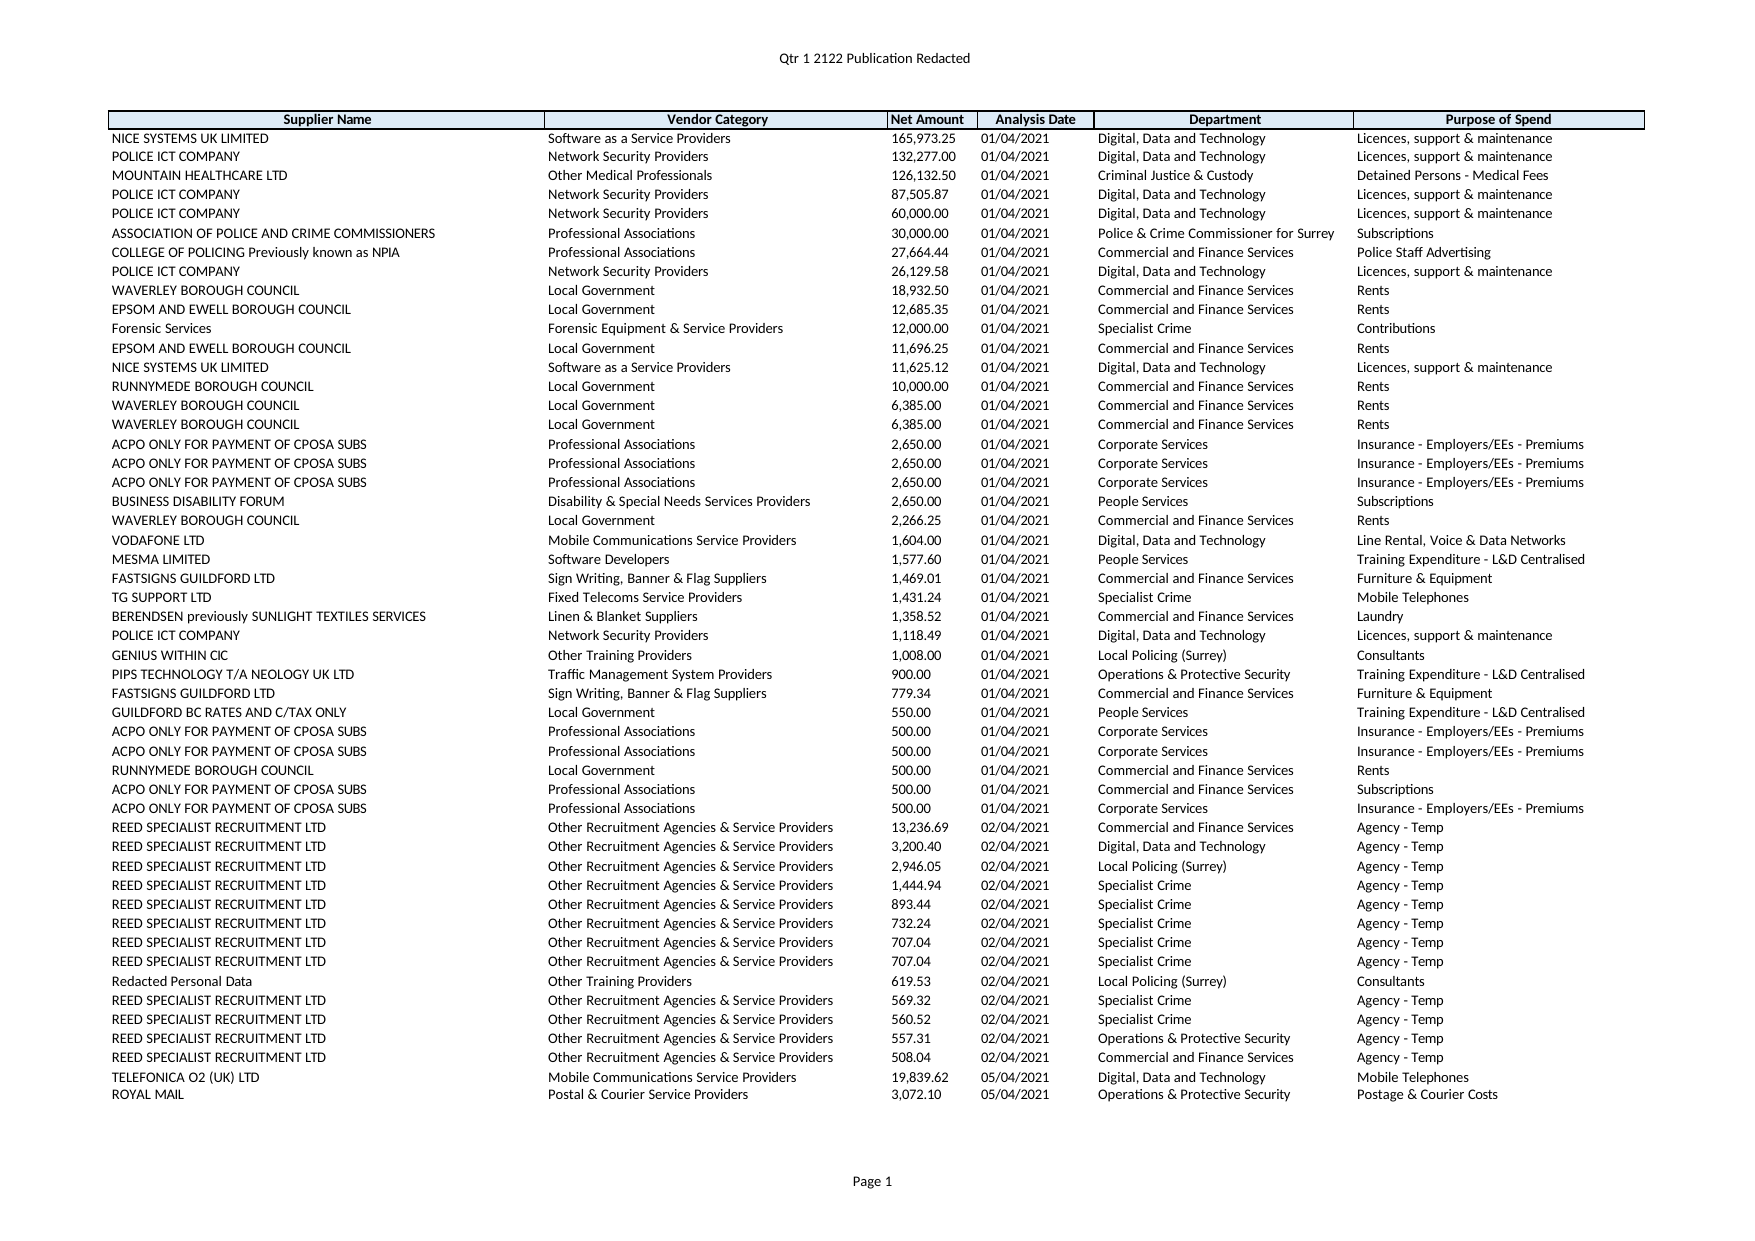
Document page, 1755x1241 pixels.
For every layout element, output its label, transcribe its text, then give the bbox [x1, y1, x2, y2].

table_cell 01/04/2021 [977, 704, 1094, 723]
table_cell 01/04/2021 [977, 455, 1094, 474]
table_cell Agency - Temp [1353, 992, 1644, 1011]
table_cell 6,385.00 [888, 416, 977, 435]
table_cell 560.52 [888, 1011, 977, 1030]
table_cell 01/04/2021 [977, 512, 1094, 531]
table_cell 01/04/2021 [977, 416, 1094, 435]
table_cell 01/04/2021 [977, 263, 1094, 282]
table_cell 02/04/2021 [977, 1049, 1094, 1068]
table_cell ACPO ONLY FOR PAYMENT OF CPOSA SUBS [108, 800, 544, 819]
table_cell 87,505.87 [888, 186, 977, 205]
table_cell Training Expenditure - L&D Centralised [1353, 550, 1644, 569]
table_cell Specialist Crime [1094, 915, 1353, 934]
table_cell Commercial and Finance Services [1094, 608, 1353, 627]
table_cell Local Government [545, 282, 888, 301]
table_cell 1,469.01 [888, 570, 977, 589]
table_cell ACPO ONLY FOR PAYMENT OF CPOSA SUBS [108, 781, 544, 800]
table_cell Specialist Crime [1094, 589, 1353, 608]
table_cell Corporate Services [1094, 723, 1353, 742]
table_header Net Amount [888, 112, 977, 128]
table_cell Subscriptions [1353, 224, 1644, 243]
table_cell 02/04/2021 [977, 1030, 1094, 1049]
table_cell 1,358.52 [888, 608, 977, 627]
table_cell People Services [1094, 493, 1353, 512]
table_cell 01/04/2021 [977, 359, 1094, 378]
table_cell 01/04/2021 [977, 244, 1094, 263]
table_cell RUNNYMEDE BOROUGH COUNCIL [108, 378, 544, 397]
table_cell GENIUS WITHIN CIC [108, 646, 544, 665]
table_cell Specialist Crime [1094, 1011, 1353, 1030]
table_cell 500.00 [888, 742, 977, 761]
table_cell Local Government [545, 301, 888, 320]
table_cell Licences, support & maintenance [1353, 359, 1644, 378]
table_cell 01/04/2021 [977, 397, 1094, 416]
table_cell 01/04/2021 [977, 493, 1094, 512]
table_cell BUSINESS DISABILITY FORUM [108, 493, 544, 512]
table_cell MOUNTAIN HEALTHCARE LTD [108, 167, 544, 186]
table_cell Operations & Protective Security [1094, 1088, 1353, 1104]
table_cell Specialist Crime [1094, 953, 1353, 972]
table_cell Agency - Temp [1353, 838, 1644, 857]
table_cell Local Government [545, 339, 888, 358]
table_cell 165,973.25 [888, 130, 977, 147]
table_cell 2,946.05 [888, 857, 977, 876]
table_cell 01/04/2021 [977, 205, 1094, 224]
table_cell 01/04/2021 [977, 474, 1094, 493]
table_cell Other Training Providers [545, 973, 888, 992]
table_cell 01/04/2021 [977, 282, 1094, 301]
table_cell Other Recruitment Agencies & Service Providers [545, 819, 888, 838]
table_cell ACPO ONLY FOR PAYMENT OF CPOSA SUBS [108, 474, 544, 493]
table_cell WAVERLEY BOROUGH COUNCIL [108, 512, 544, 531]
table_cell 02/04/2021 [977, 857, 1094, 876]
table_cell 500.00 [888, 761, 977, 781]
table_cell Other Recruitment Agencies & Service Providers [545, 992, 888, 1011]
table_cell MESMA LIMITED [108, 550, 544, 569]
table_cell Commercial and Finance Services [1094, 819, 1353, 838]
table_cell 11,625.12 [888, 359, 977, 378]
table_cell 02/04/2021 [977, 973, 1094, 992]
table_cell 01/04/2021 [977, 435, 1094, 454]
table_cell Police & Crime Commissioner for Surrey [1094, 224, 1353, 243]
table_cell REED SPECIALIST RECRUITMENT LTD [108, 876, 544, 896]
table_cell Specialist Crime [1094, 320, 1353, 339]
table_cell 1,008.00 [888, 646, 977, 665]
table_cell 3,200.40 [888, 838, 977, 857]
table_cell Corporate Services [1094, 455, 1353, 474]
table_cell FASTSIGNS GUILDFORD LTD [108, 685, 544, 704]
table_cell 02/04/2021 [977, 896, 1094, 915]
table_cell 508.04 [888, 1049, 977, 1068]
table_cell 02/04/2021 [977, 934, 1094, 953]
table_cell 02/04/2021 [977, 838, 1094, 857]
table_cell REED SPECIALIST RECRUITMENT LTD [108, 953, 544, 972]
table_cell Local Government [545, 397, 888, 416]
table_cell Specialist Crime [1094, 876, 1353, 896]
table_cell Commercial and Finance Services [1094, 397, 1353, 416]
table_cell Commercial and Finance Services [1094, 512, 1353, 531]
table_cell Criminal Justice & Custody [1094, 167, 1353, 186]
table_cell 569.32 [888, 992, 977, 1011]
table_cell Subscriptions [1353, 493, 1644, 512]
table_cell WAVERLEY BOROUGH COUNCIL [108, 416, 544, 435]
table_cell Licences, support & maintenance [1353, 130, 1644, 147]
table_cell Insurance - Employers/EEs - Premiums [1353, 742, 1644, 761]
table_cell 30,000.00 [888, 224, 977, 243]
table_cell Local Government [545, 761, 888, 781]
table_cell Professional Associations [545, 224, 888, 243]
table_cell Digital, Data and Technology [1094, 627, 1353, 646]
table_cell 02/04/2021 [977, 915, 1094, 934]
table_cell Licences, support & maintenance [1353, 627, 1644, 646]
table_cell Contributions [1353, 320, 1644, 339]
table_cell Furniture & Equipment [1353, 685, 1644, 704]
table_cell 500.00 [888, 723, 977, 742]
table_cell Furniture & Equipment [1353, 570, 1644, 589]
table_cell ACPO ONLY FOR PAYMENT OF CPOSA SUBS [108, 435, 544, 454]
table_cell Disability & Special Needs Services Providers [545, 493, 888, 512]
table_cell 01/04/2021 [977, 167, 1094, 186]
table_cell 02/04/2021 [977, 953, 1094, 972]
table_cell Insurance - Employers/EEs - Premiums [1353, 435, 1644, 454]
table_cell 12,685.35 [888, 301, 977, 320]
table_cell Corporate Services [1094, 742, 1353, 761]
table_cell 1,431.24 [888, 589, 977, 608]
table_cell Insurance - Employers/EEs - Premiums [1353, 455, 1644, 474]
table_cell Local Government [545, 512, 888, 531]
table_cell Rents [1353, 761, 1644, 781]
table_cell Professional Associations [545, 474, 888, 493]
table_cell Other Recruitment Agencies & Service Providers [545, 1049, 888, 1068]
table_cell Local Policing (Surrey) [1094, 646, 1353, 665]
table_cell REED SPECIALIST RECRUITMENT LTD [108, 992, 544, 1011]
table_cell TG SUPPORT LTD [108, 589, 544, 608]
table_cell 10,000.00 [888, 378, 977, 397]
table_cell Commercial and Finance Services [1094, 378, 1353, 397]
table_cell REED SPECIALIST RECRUITMENT LTD [108, 1049, 544, 1068]
table_cell 02/04/2021 [977, 1011, 1094, 1030]
table_cell 2,650.00 [888, 455, 977, 474]
table_cell Professional Associations [545, 742, 888, 761]
table_cell 1,604.00 [888, 531, 977, 550]
table_cell ACPO ONLY FOR PAYMENT OF CPOSA SUBS [108, 723, 544, 742]
table_cell REED SPECIALIST RECRUITMENT LTD [108, 896, 544, 915]
table_header Department [1095, 112, 1353, 128]
table_cell Professional Associations [545, 435, 888, 454]
table_cell 1,118.49 [888, 627, 977, 646]
table_cell 01/04/2021 [977, 800, 1094, 819]
table_cell Commercial and Finance Services [1094, 301, 1353, 320]
table_cell Other Training Providers [545, 646, 888, 665]
table_cell Other Recruitment Agencies & Service Providers [545, 915, 888, 934]
table_cell 1,577.60 [888, 550, 977, 569]
table_cell 60,000.00 [888, 205, 977, 224]
table_cell Rents [1353, 378, 1644, 397]
table_cell 01/04/2021 [977, 608, 1094, 627]
table_cell 01/04/2021 [977, 627, 1094, 646]
table_cell 893.44 [888, 896, 977, 915]
table_cell POLICE ICT COMPANY [108, 186, 544, 205]
table_cell Agency - Temp [1353, 819, 1644, 838]
table_cell Other Recruitment Agencies & Service Providers [545, 1011, 888, 1030]
table_cell REED SPECIALIST RECRUITMENT LTD [108, 819, 544, 838]
table_cell 05/04/2021 [977, 1068, 1094, 1087]
table_cell EPSOM AND EWELL BOROUGH COUNCIL [108, 301, 544, 320]
table_cell Mobile Telephones [1353, 589, 1644, 608]
table_cell 6,385.00 [888, 397, 977, 416]
table_cell Other Recruitment Agencies & Service Providers [545, 934, 888, 953]
table_cell Agency - Temp [1353, 1011, 1644, 1030]
table_cell 707.04 [888, 953, 977, 972]
table_cell Network Security Providers [545, 186, 888, 205]
table_cell Line Rental, Voice & Data Networks [1353, 531, 1644, 550]
table_cell Rents [1353, 397, 1644, 416]
table_cell Digital, Data and Technology [1094, 186, 1353, 205]
table_cell Linen & Blanket Suppliers [545, 608, 888, 627]
table_cell 01/04/2021 [977, 130, 1094, 147]
table_cell Local Government [545, 704, 888, 723]
table_cell Detained Persons - Medical Fees [1353, 167, 1644, 186]
table_cell 11,696.25 [888, 339, 977, 358]
table_cell 01/04/2021 [977, 742, 1094, 761]
table_cell Operations & Protective Security [1094, 1030, 1353, 1049]
table_cell VODAFONE LTD [108, 531, 544, 550]
table_cell 01/04/2021 [977, 665, 1094, 684]
table_cell Digital, Data and Technology [1094, 531, 1353, 550]
table_cell EPSOM AND EWELL BOROUGH COUNCIL [108, 339, 544, 358]
table_cell Rents [1353, 282, 1644, 301]
table_cell 132,277.00 [888, 148, 977, 167]
table_cell Agency - Temp [1353, 934, 1644, 953]
table_cell 01/04/2021 [977, 685, 1094, 704]
table_header Purpose of Spend [1354, 112, 1644, 128]
table_cell 732.24 [888, 915, 977, 934]
table_cell Digital, Data and Technology [1094, 148, 1353, 167]
table_cell Insurance - Employers/EEs - Premiums [1353, 474, 1644, 493]
table_cell Local Policing (Surrey) [1094, 973, 1353, 992]
table_cell Other Recruitment Agencies & Service Providers [545, 876, 888, 896]
table_cell ASSOCIATION OF POLICE AND CRIME COMMISSIONERS [108, 224, 544, 243]
table_cell 01/04/2021 [977, 531, 1094, 550]
table_cell ACPO ONLY FOR PAYMENT OF CPOSA SUBS [108, 742, 544, 761]
table_cell Other Recruitment Agencies & Service Providers [545, 857, 888, 876]
table_cell FASTSIGNS GUILDFORD LTD [108, 570, 544, 589]
table_cell Licences, support & maintenance [1353, 205, 1644, 224]
table_cell 01/04/2021 [977, 589, 1094, 608]
table_cell PIPS TECHNOLOGY T/A NEOLOGY UK LTD [108, 665, 544, 684]
table_cell 01/04/2021 [977, 378, 1094, 397]
table_cell Network Security Providers [545, 205, 888, 224]
table_cell Digital, Data and Technology [1094, 205, 1353, 224]
table_cell Consultants [1353, 973, 1644, 992]
table_cell REED SPECIALIST RECRUITMENT LTD [108, 857, 544, 876]
table_header Vendor Category [545, 112, 887, 128]
table_cell Postage & Courier Costs [1353, 1088, 1644, 1104]
table_cell People Services [1094, 704, 1353, 723]
table_cell 707.04 [888, 934, 977, 953]
table_cell TELEFONICA O2 (UK) LTD [108, 1068, 544, 1087]
table_cell Network Security Providers [545, 627, 888, 646]
table_cell Consultants [1353, 646, 1644, 665]
table_cell 01/04/2021 [977, 186, 1094, 205]
table_cell 01/04/2021 [977, 550, 1094, 569]
table_cell Specialist Crime [1094, 896, 1353, 915]
table_cell Licences, support & maintenance [1353, 148, 1644, 167]
table_cell Other Medical Professionals [545, 167, 888, 186]
table_cell Training Expenditure - L&D Centralised [1353, 665, 1644, 684]
table_cell Commercial and Finance Services [1094, 282, 1353, 301]
table_cell 26,129.58 [888, 263, 977, 282]
table_cell Rents [1353, 301, 1644, 320]
table_cell Commercial and Finance Services [1094, 339, 1353, 358]
table_cell 01/04/2021 [977, 570, 1094, 589]
table_cell Digital, Data and Technology [1094, 263, 1353, 282]
table_cell 01/04/2021 [977, 301, 1094, 320]
table_cell Corporate Services [1094, 435, 1353, 454]
table_cell REED SPECIALIST RECRUITMENT LTD [108, 1030, 544, 1049]
table_cell Commercial and Finance Services [1094, 416, 1353, 435]
table_cell 2,650.00 [888, 474, 977, 493]
table_cell Agency - Temp [1353, 1049, 1644, 1068]
table_cell 13,236.69 [888, 819, 977, 838]
table_cell POLICE ICT COMPANY [108, 263, 544, 282]
table_cell Fixed Telecoms Service Providers [545, 589, 888, 608]
table_cell Mobile Telephones [1353, 1068, 1644, 1087]
table_cell Subscriptions [1353, 781, 1644, 800]
table_cell 05/04/2021 [977, 1088, 1094, 1104]
table_cell 01/04/2021 [977, 224, 1094, 243]
table_header Supplier Name [109, 112, 544, 128]
table_cell Network Security Providers [545, 148, 888, 167]
table_cell 01/04/2021 [977, 320, 1094, 339]
table_cell 19,839.62 [888, 1068, 977, 1087]
table_cell Rents [1353, 416, 1644, 435]
table_cell 01/04/2021 [977, 646, 1094, 665]
table_cell Professional Associations [545, 781, 888, 800]
table_cell Licences, support & maintenance [1353, 186, 1644, 205]
table_cell Professional Associations [545, 244, 888, 263]
table_cell 02/04/2021 [977, 819, 1094, 838]
table_cell Other Recruitment Agencies & Service Providers [545, 953, 888, 972]
table_cell Sign Writing, Banner & Flag Suppliers [545, 570, 888, 589]
table_cell ACPO ONLY FOR PAYMENT OF CPOSA SUBS [108, 455, 544, 474]
table_cell 01/04/2021 [977, 723, 1094, 742]
table_cell Commercial and Finance Services [1094, 1049, 1353, 1068]
table_cell Commercial and Finance Services [1094, 761, 1353, 781]
table_cell Software Developers [545, 550, 888, 569]
table_cell Network Security Providers [545, 263, 888, 282]
table_cell 01/04/2021 [977, 761, 1094, 781]
table_cell REED SPECIALIST RECRUITMENT LTD [108, 934, 544, 953]
table_cell 18,932.50 [888, 282, 977, 301]
table_cell COLLEGE OF POLICING Previously known as NPIA [108, 244, 544, 263]
table_cell Specialist Crime [1094, 934, 1353, 953]
table_cell Agency - Temp [1353, 1030, 1644, 1049]
table_cell Redacted Personal Data [108, 973, 544, 992]
table_cell Mobile Communications Service Providers [545, 531, 888, 550]
table_cell 02/04/2021 [977, 876, 1094, 896]
table_cell POLICE ICT COMPANY [108, 627, 544, 646]
table_cell Professional Associations [545, 800, 888, 819]
table_cell 500.00 [888, 781, 977, 800]
table_cell Professional Associations [545, 723, 888, 742]
table_cell REED SPECIALIST RECRUITMENT LTD [108, 1011, 544, 1030]
table_cell NICE SYSTEMS UK LIMITED [108, 130, 544, 147]
table_cell Software as a Service Providers [545, 359, 888, 378]
table_cell REED SPECIALIST RECRUITMENT LTD [108, 915, 544, 934]
table_cell Laundry [1353, 608, 1644, 627]
table_cell Sign Writing, Banner & Flag Suppliers [545, 685, 888, 704]
table_cell 12,000.00 [888, 320, 977, 339]
table_cell Digital, Data and Technology [1094, 838, 1353, 857]
table_cell Specialist Crime [1094, 992, 1353, 1011]
table_cell Commercial and Finance Services [1094, 685, 1353, 704]
table_cell Rents [1353, 512, 1644, 531]
table_cell ROYAL MAIL [108, 1088, 544, 1104]
table_cell Corporate Services [1094, 474, 1353, 493]
table_cell 02/04/2021 [977, 992, 1094, 1011]
table_cell 779.34 [888, 685, 977, 704]
table_cell 2,650.00 [888, 493, 977, 512]
table_cell Agency - Temp [1353, 876, 1644, 896]
table_cell Local Government [545, 378, 888, 397]
table_cell Operations & Protective Security [1094, 665, 1353, 684]
table_cell 557.31 [888, 1030, 977, 1049]
table_cell POLICE ICT COMPANY [108, 205, 544, 224]
table_cell 01/04/2021 [977, 781, 1094, 800]
table_cell Digital, Data and Technology [1094, 359, 1353, 378]
table_cell WAVERLEY BOROUGH COUNCIL [108, 282, 544, 301]
table_cell Commercial and Finance Services [1094, 781, 1353, 800]
table_cell Professional Associations [545, 455, 888, 474]
table_cell Police Staff Advertising [1353, 244, 1644, 263]
table_cell Other Recruitment Agencies & Service Providers [545, 1030, 888, 1049]
table_cell Agency - Temp [1353, 953, 1644, 972]
table_cell Insurance - Employers/EEs - Premiums [1353, 800, 1644, 819]
table_cell POLICE ICT COMPANY [108, 148, 544, 167]
table_cell Traffic Management System Providers [545, 665, 888, 684]
table_cell Other Recruitment Agencies & Service Providers [545, 838, 888, 857]
table_cell Agency - Temp [1353, 857, 1644, 876]
table_cell 3,072.10 [888, 1088, 977, 1104]
table_cell REED SPECIALIST RECRUITMENT LTD [108, 838, 544, 857]
table_cell 550.00 [888, 704, 977, 723]
table_cell Corporate Services [1094, 800, 1353, 819]
table_cell WAVERLEY BOROUGH COUNCIL [108, 397, 544, 416]
table_cell RUNNYMEDE BOROUGH COUNCIL [108, 761, 544, 781]
table_cell Rents [1353, 339, 1644, 358]
table_cell Local Government [545, 416, 888, 435]
table_cell NICE SYSTEMS UK LIMITED [108, 359, 544, 378]
table_cell 619.53 [888, 973, 977, 992]
table_cell Other Recruitment Agencies & Service Providers [545, 896, 888, 915]
table_cell 2,650.00 [888, 435, 977, 454]
table_cell 01/04/2021 [977, 148, 1094, 167]
table_cell Forensic Services [108, 320, 544, 339]
table_cell Agency - Temp [1353, 915, 1644, 934]
table_cell 900.00 [888, 665, 977, 684]
table_cell Local Policing (Surrey) [1094, 857, 1353, 876]
table_cell 2,266.25 [888, 512, 977, 531]
table_header Analysis Date [978, 112, 1093, 128]
table_cell People Services [1094, 550, 1353, 569]
table_cell Commercial and Finance Services [1094, 570, 1353, 589]
table_cell 500.00 [888, 800, 977, 819]
table_cell Postal & Courier Service Providers [545, 1088, 888, 1104]
table_cell 27,664.44 [888, 244, 977, 263]
table_cell Commercial and Finance Services [1094, 244, 1353, 263]
table_cell Licences, support & maintenance [1353, 263, 1644, 282]
table_cell Digital, Data and Technology [1094, 1068, 1353, 1087]
table_cell 126,132.50 [888, 167, 977, 186]
table_cell BERENDSEN previously SUNLIGHT TEXTILES SERVICES [108, 608, 544, 627]
table_cell Forensic Equipment & Service Providers [545, 320, 888, 339]
table_cell Insurance - Employers/EEs - Premiums [1353, 723, 1644, 742]
table_cell GUILDFORD BC RATES AND C/TAX ONLY [108, 704, 544, 723]
table_cell Digital, Data and Technology [1094, 130, 1353, 147]
table_cell Training Expenditure - L&D Centralised [1353, 704, 1644, 723]
table_cell 1,444.94 [888, 876, 977, 896]
table_cell Software as a Service Providers [545, 130, 888, 147]
table_cell Mobile Communications Service Providers [545, 1068, 888, 1087]
table_cell Agency - Temp [1353, 896, 1644, 915]
table_cell 01/04/2021 [977, 339, 1094, 358]
